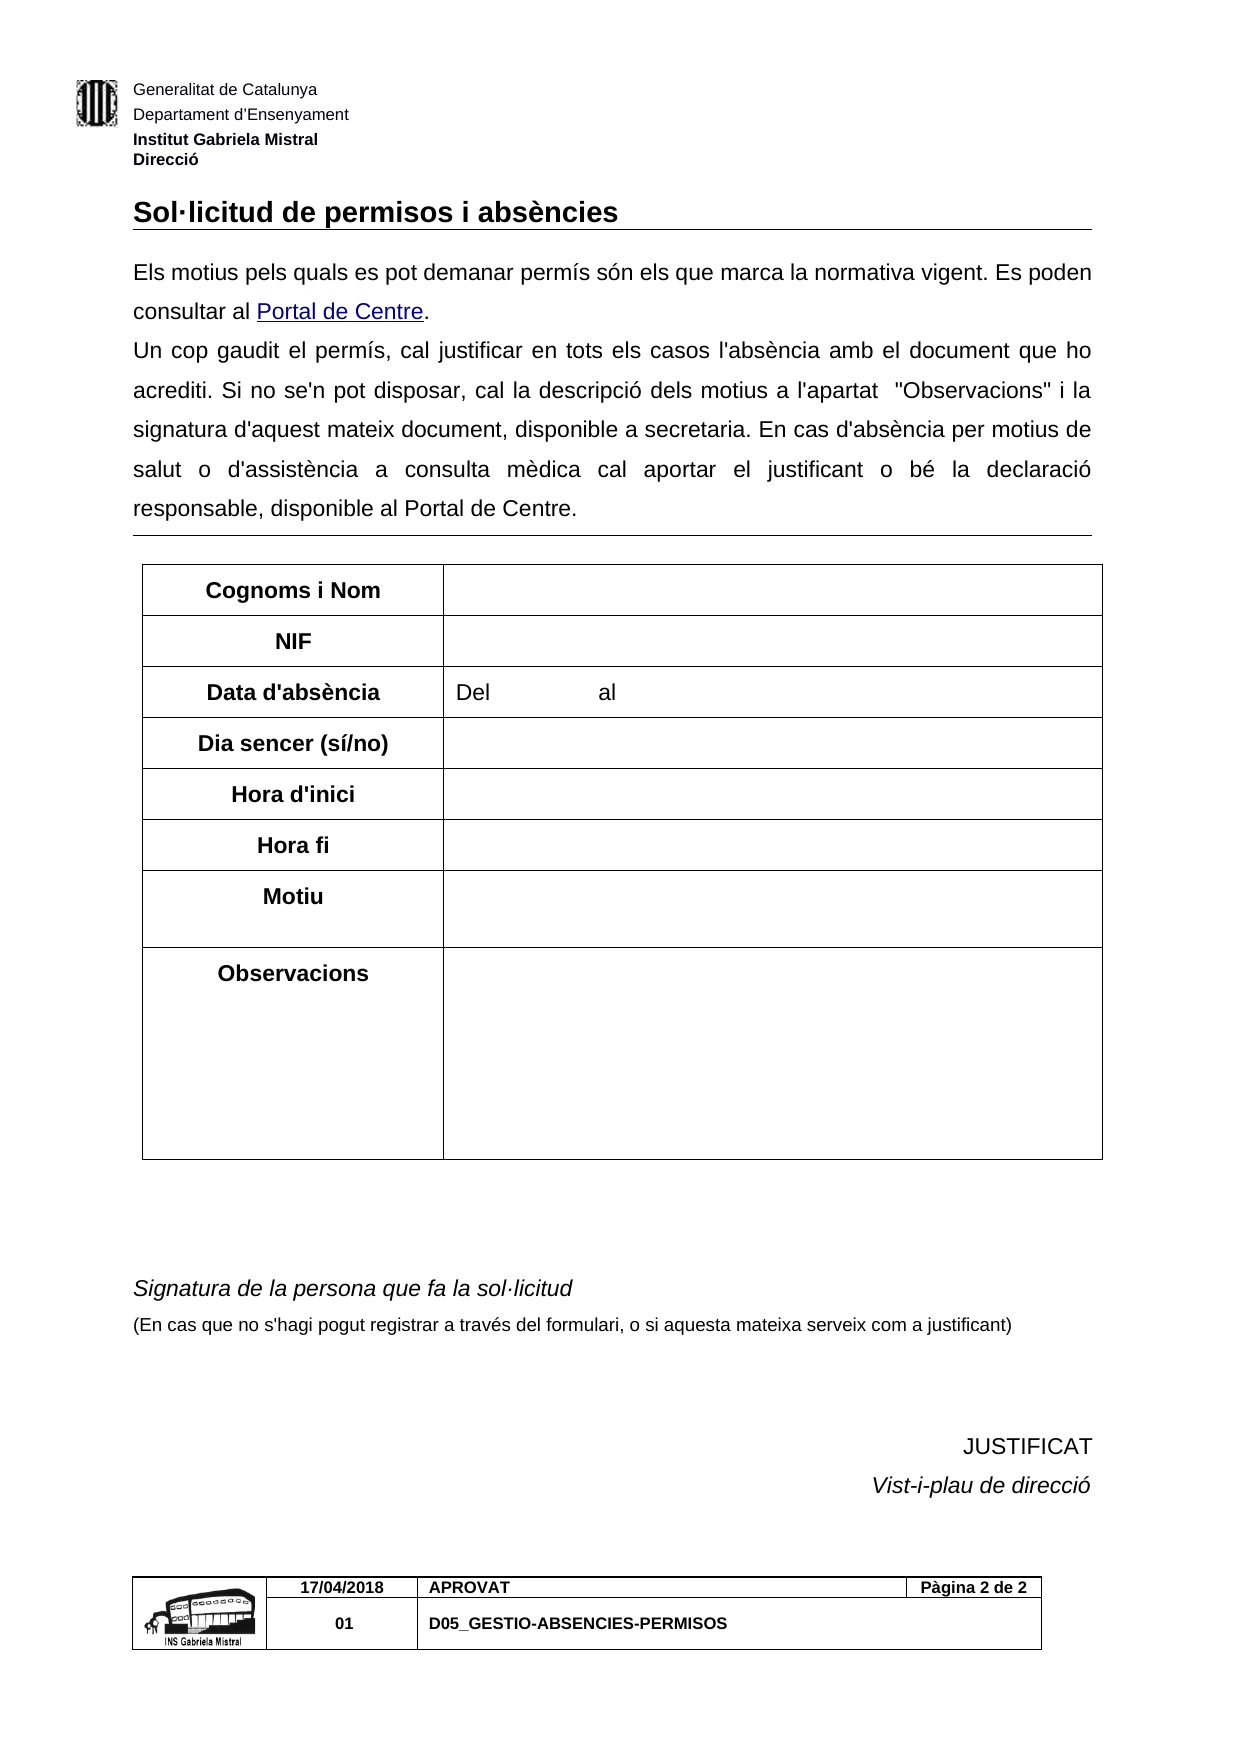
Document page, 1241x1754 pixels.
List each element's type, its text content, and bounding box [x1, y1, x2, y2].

table_cell NIF [143, 616, 443, 666]
table_header [444, 565, 1102, 615]
table_cell Observacions [143, 948, 443, 1159]
text Vist-i-plau de direcció [133, 1472, 1092, 1499]
table_cell [444, 616, 1102, 666]
table_cell [444, 871, 1102, 947]
table_cell [444, 948, 1102, 1159]
table_cell Del al [444, 667, 1102, 717]
text Un cop gaudit el permís, cal justificar en tots els casos l'absència amb el document que ho acrediti. Si no se'n pot disposar, cal la descripció dels motius a l'apartat "Observacions" i la signatura d'aquest mateix document, disponible a secretaria. En cas d'absència per motius de salut o d'assistència a consulta mèdica cal aportar el justificant o bé la declaració responsable, disponible al Portal de Centre. [133, 337, 1092, 522]
picture [144, 1577, 256, 1650]
picture [76, 80, 119, 128]
text Sol·licitud de permisos i absències [133, 196, 1092, 229]
text Els motius pels quals es pot demanar permís són els que marca la normativa vigent. Es poden consultar al Portal de Centre. [133, 258, 1092, 324]
table_cell Hora fi [143, 820, 443, 870]
table_cell Hora d'inici [143, 769, 443, 819]
table_cell [444, 718, 1102, 768]
text JUSTIFICAT [133, 1433, 1092, 1459]
table_cell Dia sencer (sí/no) [143, 718, 443, 768]
table_header Cognoms i Nom [143, 565, 443, 615]
text (En cas que no s'hagi pogut registrar a través del formulari, o si aquesta mateixa serveix com a justificant) [133, 1314, 1092, 1336]
table_cell Motiu [143, 871, 443, 947]
table_cell Data d'absència [143, 667, 443, 717]
table_cell [444, 820, 1102, 870]
table_cell [444, 769, 1102, 819]
text Signatura de la persona que fa la sol·licitud [133, 1275, 1092, 1301]
